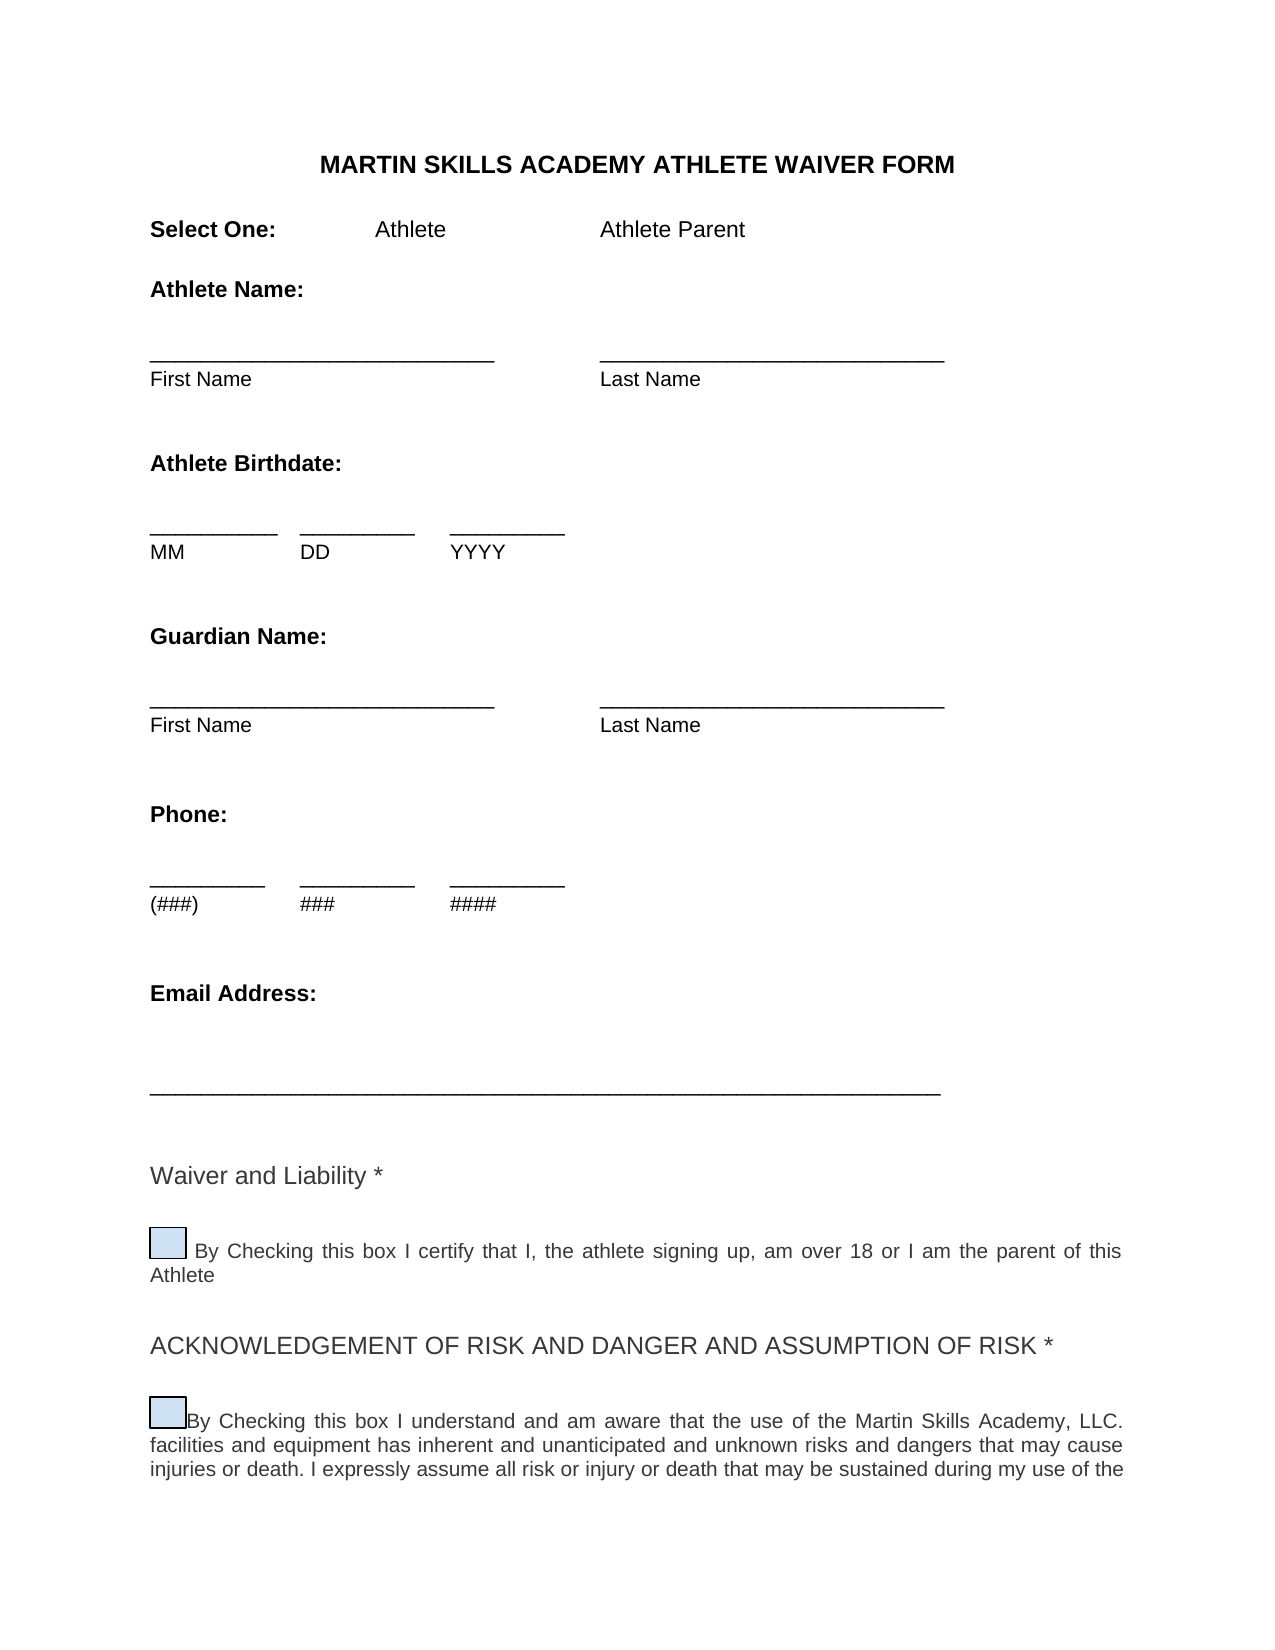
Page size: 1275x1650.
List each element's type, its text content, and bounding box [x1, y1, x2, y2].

text First Name Last Name [150, 367, 1125, 391]
text By Checking this box I understand and am aware that the use of the Martin Skills Academy, LLC. facilities and equipment has inherent and unanticipated and unknown risks and dangers that may cause injuries or death. I expressly assume all risk or injury or death that may be sustained during my use of the [150, 1397, 1125, 1481]
text ___________________________ ___________________________ [150, 683, 1125, 709]
text Guardian Name: [150, 623, 1125, 649]
text (###) ### #### [150, 892, 1125, 916]
text __________ _________ _________ [150, 510, 1125, 536]
text Select One: Athlete Athlete Parent [150, 216, 1125, 242]
text Waiver and Liability * [150, 1161, 1125, 1190]
text ___________________________ ___________________________ [150, 337, 1125, 363]
text First Name Last Name [150, 713, 1125, 737]
text Athlete Birthdate: [150, 449, 1125, 476]
text MARTIN SKILLS ACADEMY ATHLETE WAIVER FORM [150, 150, 1125, 179]
text MM DD YYYY [150, 540, 1125, 564]
text Athlete Name: [150, 276, 1125, 303]
text ______________________________________________________________ [150, 1070, 1125, 1097]
text Phone: [150, 801, 1125, 828]
text _________ _________ _________ [150, 862, 1125, 888]
text Email Address: [150, 980, 1125, 1006]
text By Checking this box I certify that I, the athlete signing up, am over 18 or I am the parent of this Athlete [150, 1227, 1125, 1287]
text ACKNOWLEDGEMENT OF RISK AND DANGER AND ASSUMPTION OF RISK * [150, 1331, 1125, 1359]
